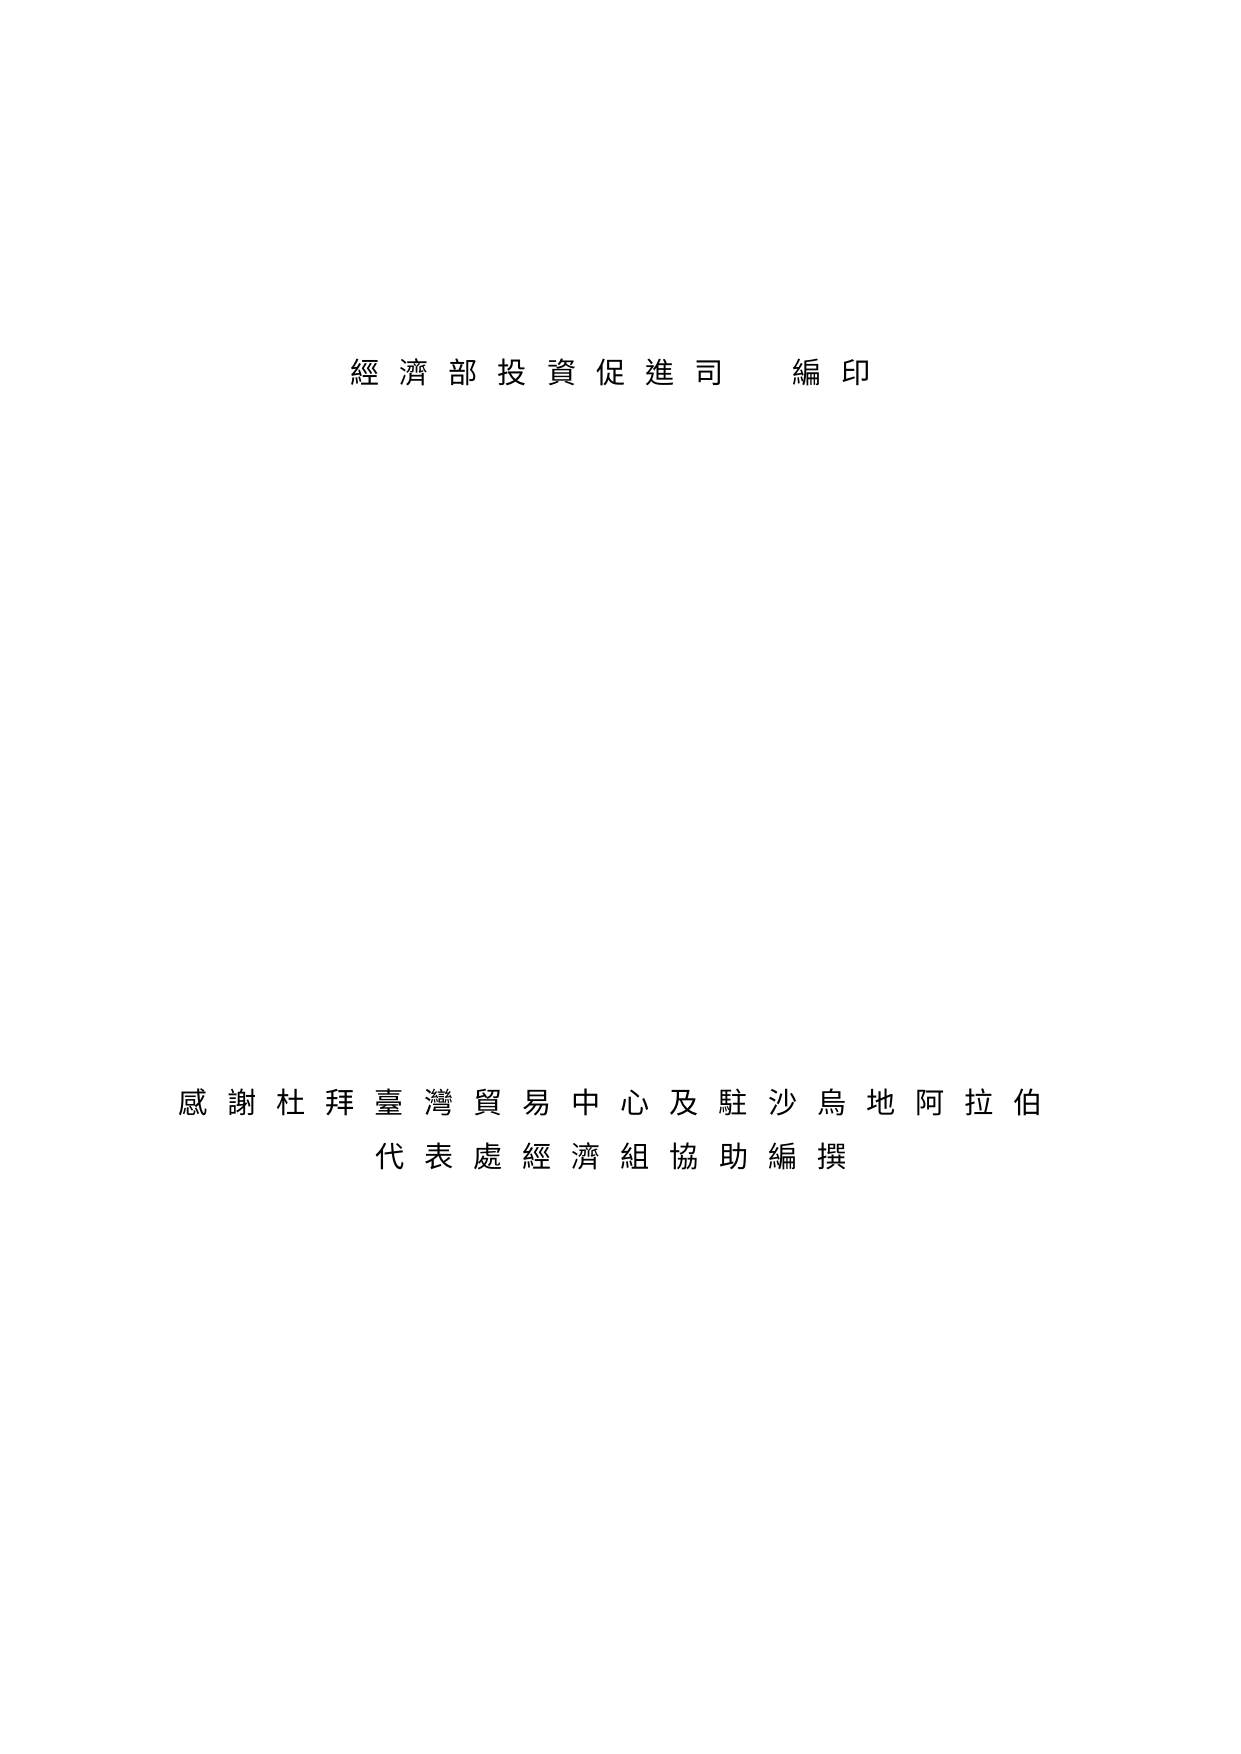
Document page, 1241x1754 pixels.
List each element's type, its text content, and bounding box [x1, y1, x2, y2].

table_cell 感謝杜拜臺灣貿易中心及駐沙烏地阿拉伯代表處經濟組協助編撰 [175, 1074, 1066, 1181]
table_cell 經濟部投資促進司 編印 [175, 237, 1066, 1074]
